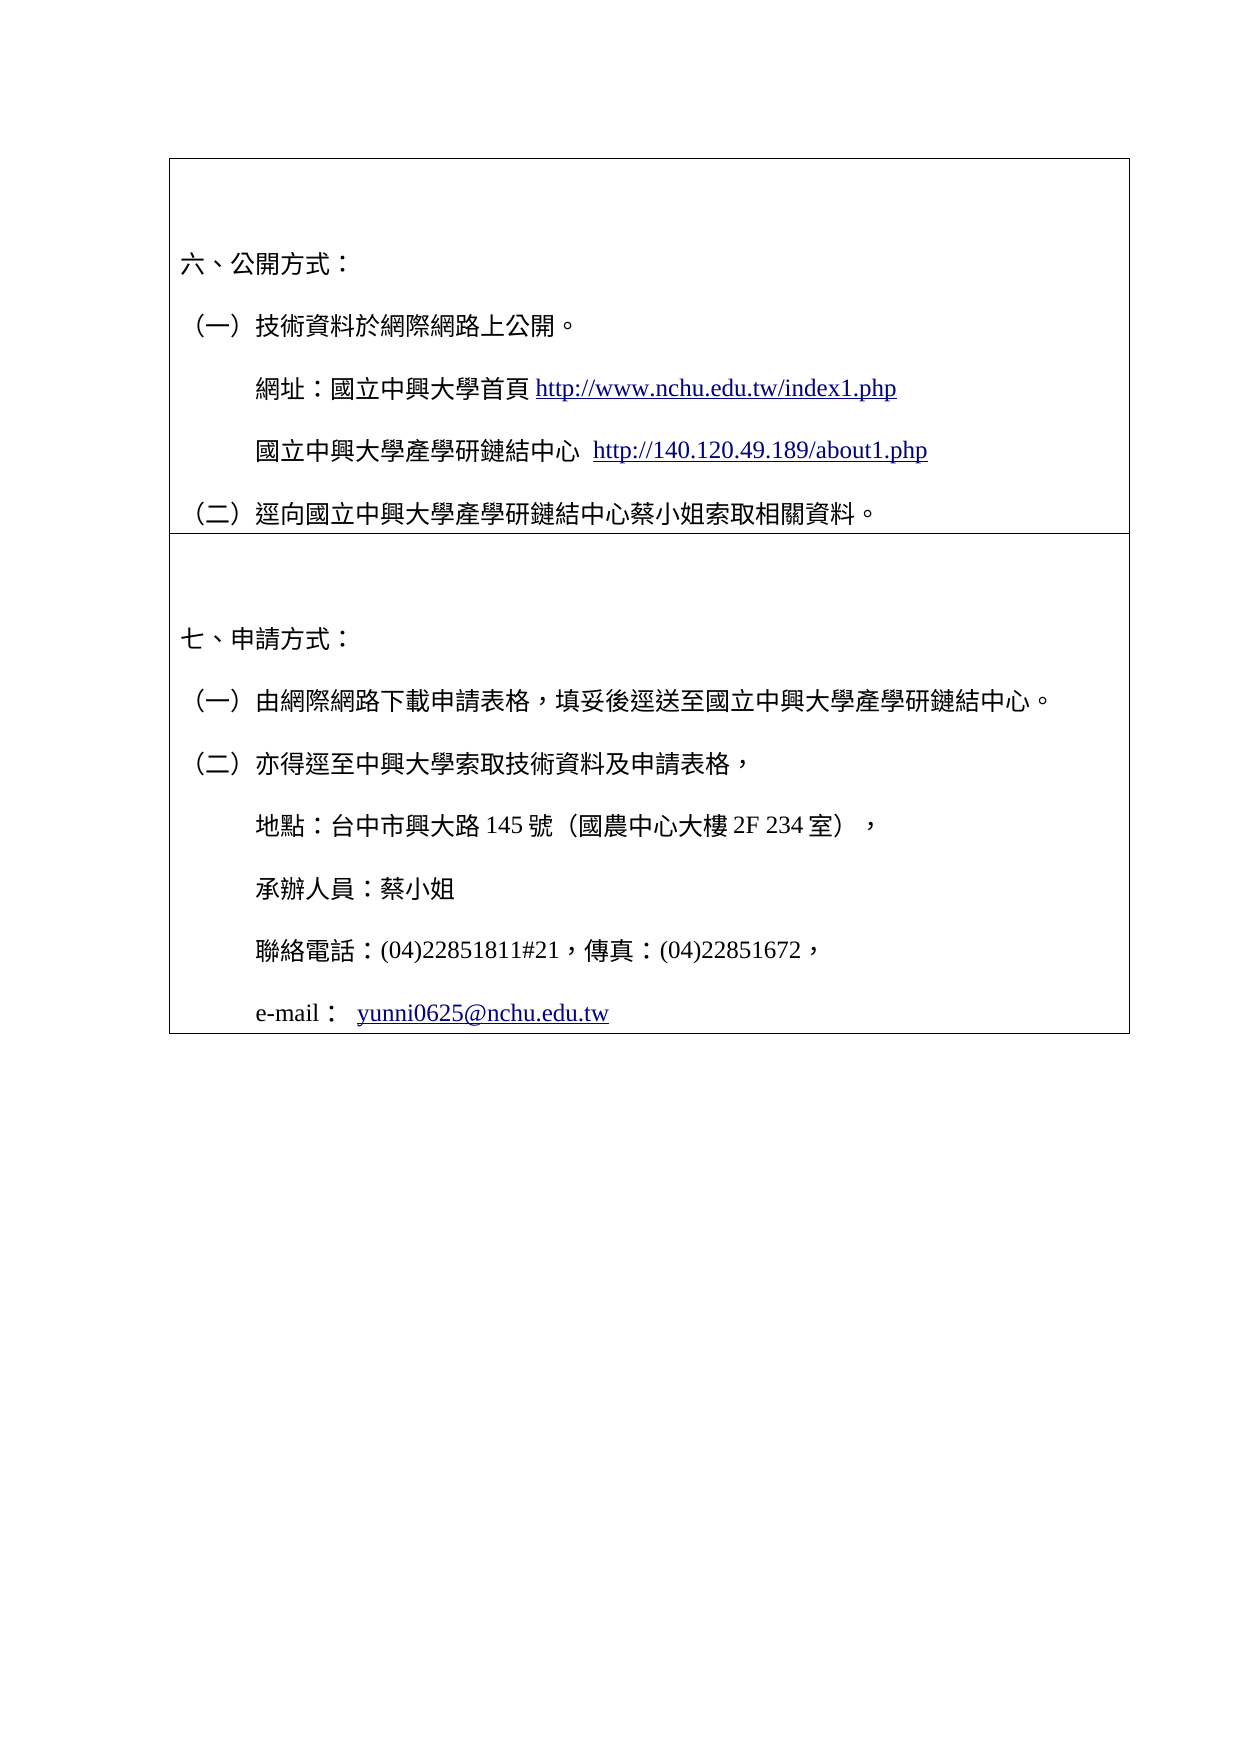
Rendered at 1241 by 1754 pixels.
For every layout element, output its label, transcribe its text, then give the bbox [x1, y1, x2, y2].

table_cell 六、公開方式： （一）技術資料於網際網路上公開。 網址：國立中興大學首頁http://www.nchu.edu.tw/index1.php 國立中興大學產學研鏈結中心 http://140.120.49.189/about1.php （二）逕向國立中興大學產學研鏈結中心蔡小姐索取相關資料。 [170, 159, 1129, 533]
table_cell 七、申請方式： （一）由網際網路下載申請表格，填妥後逕送至國立中興大學產學研鏈結中心。 （二）亦得逕至中興大學索取技術資料及申請表格， 地點：台中市興大路145號（國農中心大樓2F 234室）， 承辦人員：蔡小姐 聯絡電話：(04)22851811#21，傳真：(04)22851672， e-mail： yunni0625@nchu.edu.tw [170, 534, 1129, 1033]
